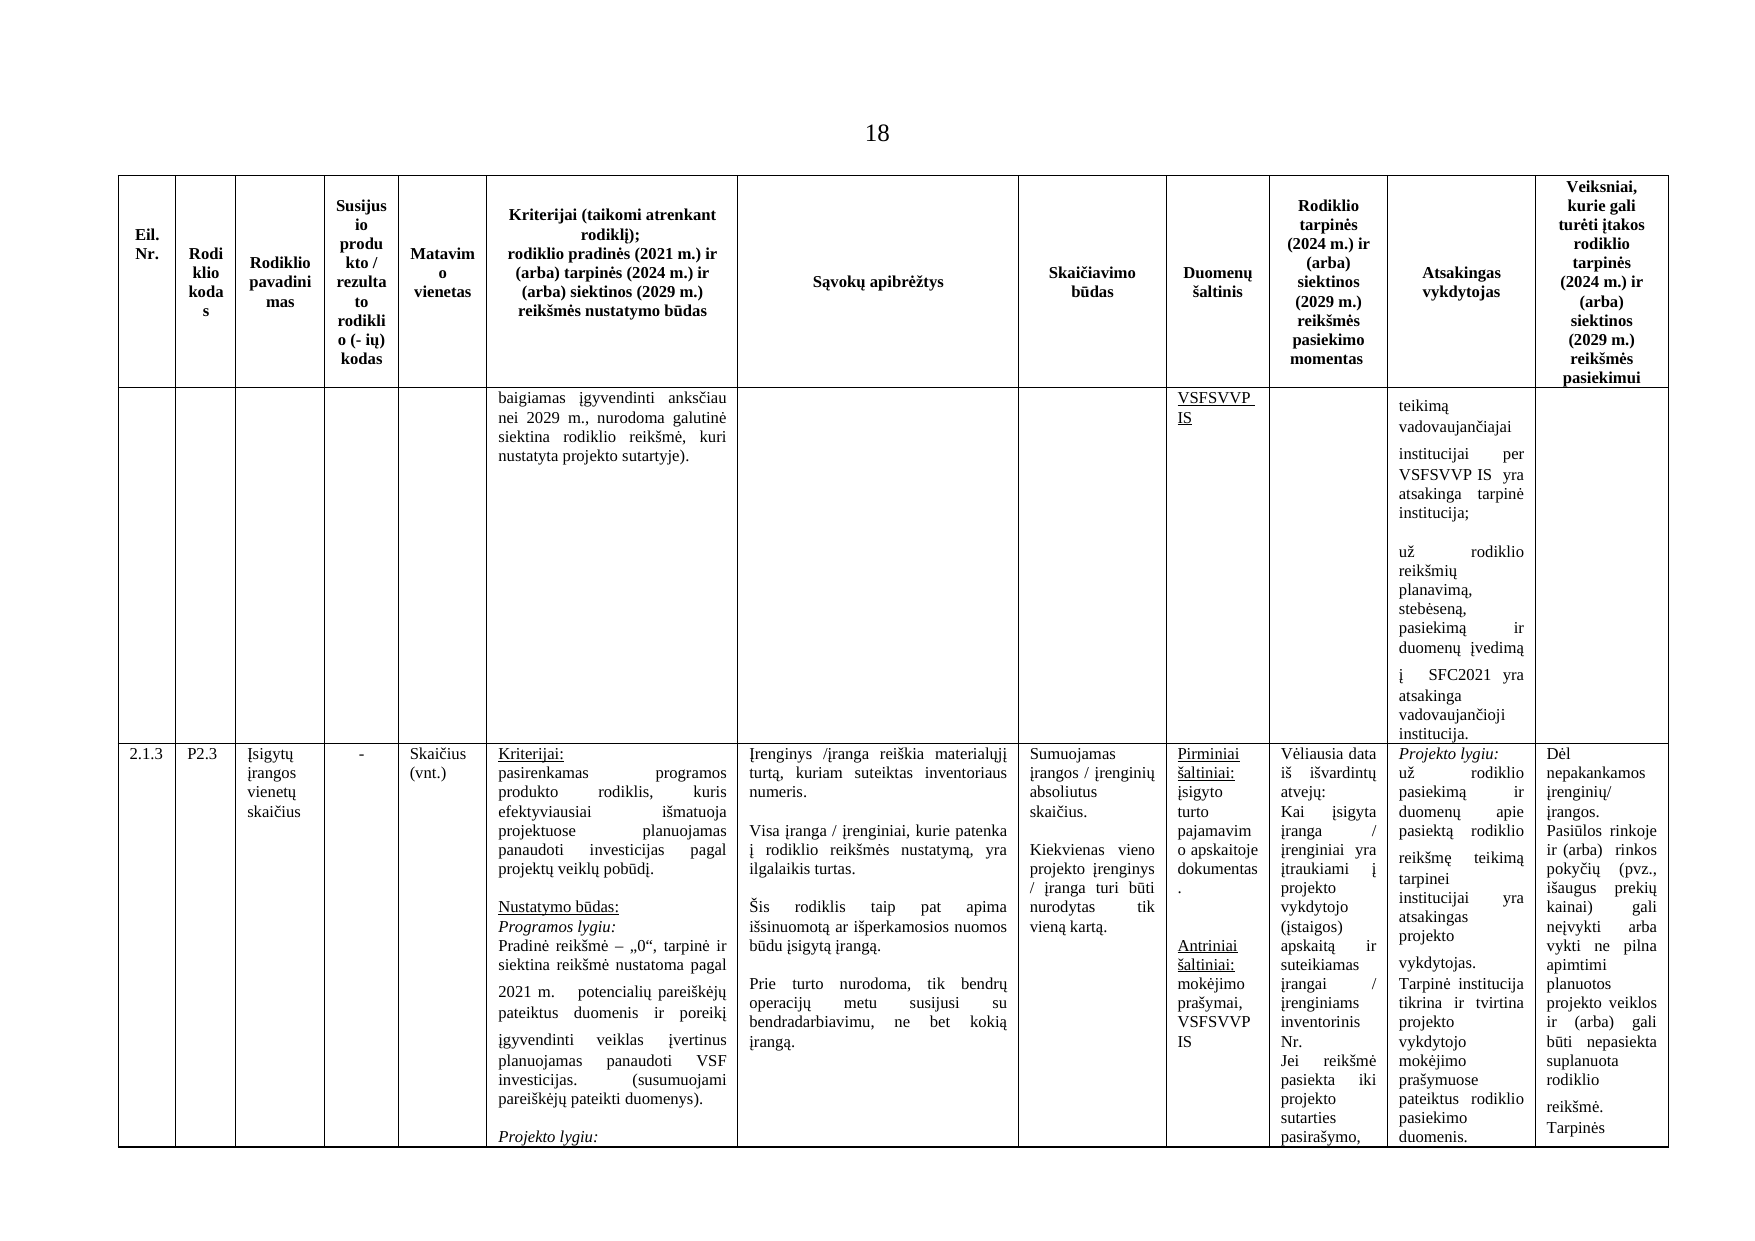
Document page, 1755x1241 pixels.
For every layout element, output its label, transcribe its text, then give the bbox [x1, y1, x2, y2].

table_header Matavimo vienetas [399, 176, 486, 387]
table_cell Vėliausia data iš išvardintų atvejų: Kai įsigyta įranga / įrenginiai yra įtraukiami į projekto vykdytojo (įstaigos) apskaitą ir suteikiamas įrangai / įrenginiams inventorinis Nr. Jei reikšmė pasiekta iki projekto sutarties pasirašymo, [1270, 744, 1387, 1146]
table_cell [176, 388, 235, 743]
table_cell - [325, 388, 398, 743]
table_header Susijusio produkto / rezultato rodiklio (- ių) kodas [325, 176, 398, 387]
table_header Eil.Nr. [119, 176, 175, 387]
table_cell Kriterijai: pasirenkamas programos produkto rodiklis, kuris efektyviausiai išmatuoja projektuose planuojamas panaudoti investicijas pagal projektų veiklų pobūdį. Nustatymo būdas: Programos lygiu: Pradinė reikšmė – „0“, tarpinė ir siektina reikšmė nustatoma pagal 2021 m. potencialių pareiškėjų pateiktus duomenis ir poreikį įgyvendinti veiklas įvertinus planuojamas panaudoti VSF investicijas. (susumuojami pareiškėjų pateikti duomenys). Projekto lygiu: [487, 744, 737, 1146]
table_header Atsakingas vykdytojas [1388, 176, 1535, 387]
table_header Duomenų šaltinis [1167, 176, 1269, 387]
table_cell [738, 388, 1018, 743]
table_cell P2.3 [176, 744, 235, 1146]
table_header Rodiklio tarpinės (2024 m.) ir (arba) siektinos (2029 m.) reikšmės pasiekimo momentas [1270, 176, 1387, 387]
table_cell Dėl nepakankamos įrenginių/ įrangos. Pasiūlos rinkoje ir (arba) rinkos pokyčių (pvz., išaugus prekių kainai) gali neįvykti arba vykti ne pilna apimtimi planuotos projekto veiklos ir (arba) gali būti nepasiekta suplanuota rodiklio reikšmė. Tarpinės [1536, 744, 1668, 1146]
table_cell Sumuojamas įrangos / įrenginių absoliutus skaičius. Kiekvienas vieno projekto įrenginys / įranga turi būti nurodytas tik vieną kartą. [1019, 744, 1166, 1146]
table_header Skaičiavimo būdas [1019, 176, 1166, 387]
table_cell [119, 388, 175, 743]
table_header Rodiklio pavadinimas [236, 176, 324, 387]
table_cell Įsigytų įrangos vienetų skaičius [236, 744, 324, 1146]
table_header Rodiklio kodas [176, 176, 235, 387]
table_cell Projekto lygiu: už rodiklio pasiekimą ir duomenų apie pasiektą rodiklio reikšmę teikimą tarpinei institucijai yra atsakingas projekto vykdytojas. Tarpinė institucija tikrina ir tvirtina projekto vykdytojo mokėjimo prašymuose pateiktus rodiklio pasiekimo duomenis. [1388, 744, 1535, 1146]
table_cell Įrenginys /įranga reiškia materialųjį turtą, kuriam suteiktas inventoriaus numeris. Visa įranga / įrenginiai, kurie patenka į rodiklio reikšmės nustatymą, yra ilgalaikis turtas. Šis rodiklis taip pat apima išsinuomotą ar išperkamosios nuomos būdu įsigytą įrangą. Prie turto nurodoma, tik bendrų operacijų metu susijusi su bendradarbiavimu, ne bet kokią įrangą. [738, 744, 1018, 1146]
table_cell [1270, 388, 1387, 743]
table_cell [1019, 388, 1166, 743]
table_header Sąvokų apibrėžtys [738, 176, 1018, 387]
table_header Veiksniai, kurie gali turėti įtakos rodiklio tarpinės (2024 m.) ir (arba) siektinos (2029 m.) reikšmės pasiekimui [1536, 176, 1668, 387]
table_cell - [325, 744, 398, 1146]
table_cell VSFSVVP IS [1167, 388, 1269, 743]
table_cell baigiamas įgyvendinti anksčiau nei 2029 m., nurodoma galutinė siektina rodiklio reikšmė, kuri nustatyta projekto sutartyje). [487, 388, 737, 743]
table_cell [1536, 388, 1668, 743]
table_cell 2.1.3 [119, 744, 175, 1146]
table_cell [399, 388, 486, 743]
table_header Kriterijai (taikomi atrenkant rodiklį); rodiklio pradinės (2021 m.) ir (arba) tarpinės (2024 m.) ir (arba) siektinos (2029 m.) reikšmės nustatymo būdas [487, 176, 737, 387]
table_cell Pirminiai šaltiniai: įsigyto turto pajamavimo apskaitoje dokumentas. Antriniai šaltiniai: mokėjimo prašymai, VSFSVVP IS [1167, 744, 1269, 1146]
table_cell Skaičius (vnt.) [399, 744, 486, 1146]
table_cell teikimą vadovaujančiajai institucijai per VSFSVVP IS yra atsakinga tarpinė institucija; už rodiklio reikšmių planavimą, stebėseną, pasiekimą ir duomenų įvedimą į SFC2021 yra atsakinga vadovaujančioji institucija. [1388, 388, 1535, 743]
table_cell [236, 388, 324, 743]
